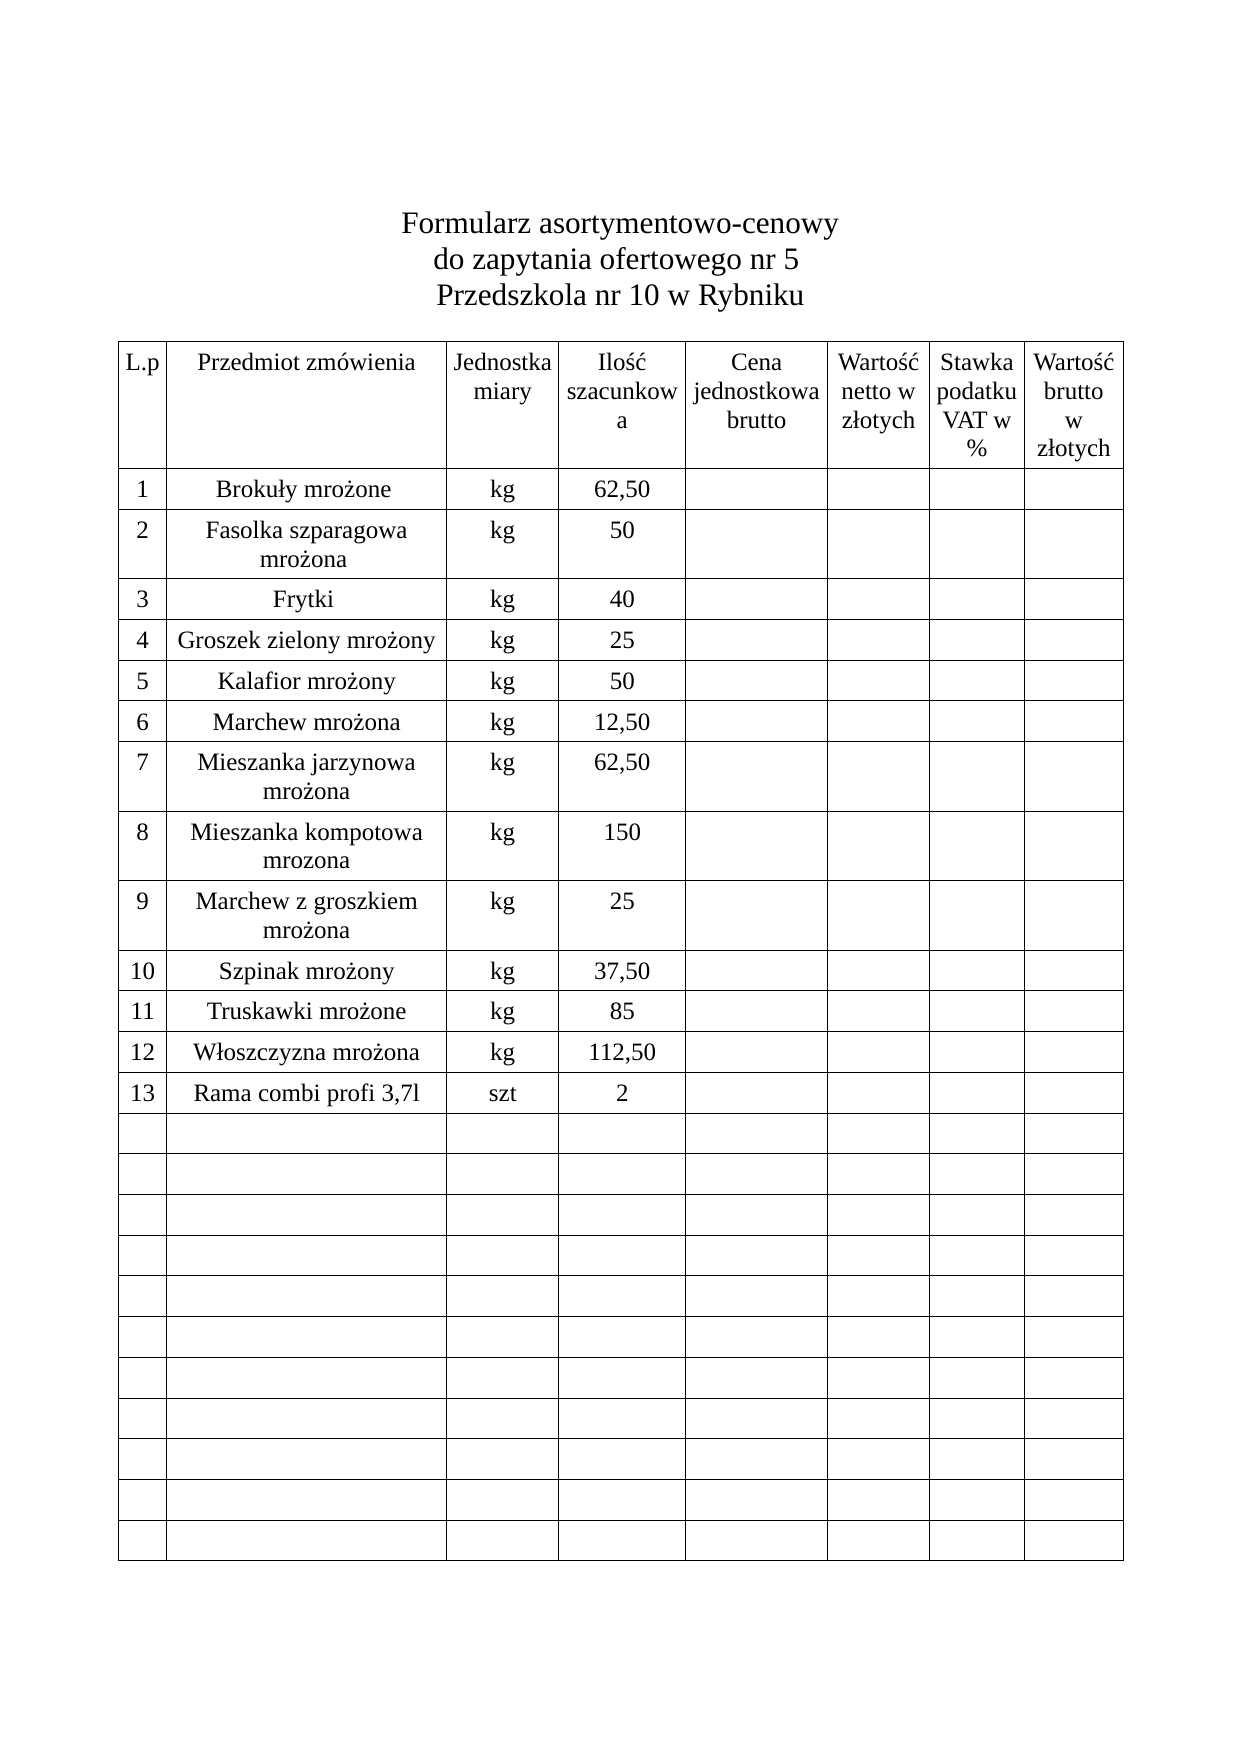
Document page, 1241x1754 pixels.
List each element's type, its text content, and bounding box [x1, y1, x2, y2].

table_cell kg [447, 579, 558, 619]
table_cell Mieszanka kompotowa mrozona [167, 812, 446, 880]
table_cell [930, 1439, 1024, 1479]
table_cell 11 [119, 991, 166, 1031]
table_cell [1025, 1317, 1123, 1357]
table_cell Włoszczyzna mrożona [167, 1032, 446, 1072]
table_cell [559, 1317, 685, 1357]
table_cell [828, 1521, 929, 1560]
table_header Jednostka miary [447, 342, 558, 468]
table_cell [559, 1399, 685, 1438]
table_cell [686, 1439, 827, 1479]
table_cell Frytki [167, 579, 446, 619]
table_cell [686, 1480, 827, 1520]
table_cell [828, 951, 929, 990]
table_cell 37,50 [559, 951, 685, 990]
table_cell [559, 1236, 685, 1275]
table_cell [930, 1317, 1024, 1357]
table_cell [1025, 991, 1123, 1031]
table_cell [828, 701, 929, 741]
table_cell [686, 742, 827, 811]
table_cell [828, 1195, 929, 1234]
table_cell [930, 1195, 1024, 1234]
table_cell [167, 1439, 446, 1479]
table_cell 1 [119, 469, 166, 509]
table_cell [1025, 742, 1123, 811]
table_cell [1025, 1032, 1123, 1072]
table_cell [828, 1073, 929, 1112]
table_cell [1025, 1439, 1123, 1479]
table_cell Kalafior mrożony [167, 661, 446, 700]
table_cell [447, 1439, 558, 1479]
table_cell [686, 1276, 827, 1316]
table_cell [1025, 1154, 1123, 1194]
table_cell [828, 510, 929, 578]
table_cell [930, 620, 1024, 659]
table_cell Rama combi profi 3,7l [167, 1073, 446, 1112]
table_cell [1025, 701, 1123, 741]
table_cell [119, 1236, 166, 1275]
table_cell Marchew mrożona [167, 701, 446, 741]
table_cell [930, 951, 1024, 990]
table_cell kg [447, 661, 558, 700]
table_cell 12,50 [559, 701, 685, 741]
table_cell 25 [559, 620, 685, 659]
table_cell [828, 469, 929, 509]
table_cell [119, 1154, 166, 1194]
table_cell [167, 1114, 446, 1153]
table_cell [930, 510, 1024, 578]
table_cell [930, 579, 1024, 619]
table_cell kg [447, 951, 558, 990]
table_cell 25 [559, 881, 685, 949]
table_cell [559, 1358, 685, 1397]
table_cell [686, 1195, 827, 1234]
table_cell Mieszanka jarzynowa mrożona [167, 742, 446, 811]
table_cell Marchew z groszkiem mrożona [167, 881, 446, 949]
table_cell [447, 1480, 558, 1520]
table_cell [828, 1480, 929, 1520]
table_cell 2 [119, 510, 166, 578]
table_cell 40 [559, 579, 685, 619]
table_cell [167, 1276, 446, 1316]
table_cell [1025, 469, 1123, 509]
table_cell [119, 1439, 166, 1479]
table_cell [686, 1317, 827, 1357]
table_cell [559, 1195, 685, 1234]
table_cell [686, 1358, 827, 1397]
table_cell [1025, 579, 1123, 619]
table_header Ilość szacunkowa [559, 342, 685, 468]
text Przedszkola nr 10 w Rybniku [118, 276, 1122, 312]
table_cell [686, 812, 827, 880]
table_cell [447, 1276, 558, 1316]
table_cell [828, 579, 929, 619]
table_cell [167, 1317, 446, 1357]
table_cell [828, 991, 929, 1031]
table_cell [167, 1521, 446, 1560]
table_cell [447, 1154, 558, 1194]
text Formularz asortymentowo-cenowy [118, 204, 1122, 240]
table_cell [930, 1358, 1024, 1397]
table_cell [1025, 1480, 1123, 1520]
table_cell [930, 1114, 1024, 1153]
table_cell [930, 1236, 1024, 1275]
table_cell 112,50 [559, 1032, 685, 1072]
table_cell [930, 469, 1024, 509]
table_cell kg [447, 1032, 558, 1072]
table_cell [828, 812, 929, 880]
table_cell [119, 1195, 166, 1234]
table_cell 4 [119, 620, 166, 659]
table_cell [686, 701, 827, 741]
table_cell [686, 661, 827, 700]
table_cell [167, 1358, 446, 1397]
table_cell 12 [119, 1032, 166, 1072]
table_cell kg [447, 991, 558, 1031]
table_cell [828, 1236, 929, 1275]
table_cell [119, 1276, 166, 1316]
table_cell [119, 1317, 166, 1357]
table_cell [119, 1521, 166, 1560]
table_cell [828, 620, 929, 659]
table_cell kg [447, 510, 558, 578]
table_cell [1025, 661, 1123, 700]
table_cell [1025, 1236, 1123, 1275]
table_cell 62,50 [559, 742, 685, 811]
table_cell 62,50 [559, 469, 685, 509]
table_cell [1025, 1073, 1123, 1112]
table_cell [447, 1236, 558, 1275]
table_cell Groszek zielony mrożony [167, 620, 446, 659]
table_cell [686, 991, 827, 1031]
table_cell [686, 951, 827, 990]
table_cell [686, 1236, 827, 1275]
text do zapytania ofertowego nr 5 [118, 240, 1122, 276]
table_cell 10 [119, 951, 166, 990]
table_cell [930, 1154, 1024, 1194]
table_cell 50 [559, 661, 685, 700]
table_cell 5 [119, 661, 166, 700]
table_cell [930, 1032, 1024, 1072]
table_cell kg [447, 881, 558, 949]
table_cell [1025, 1399, 1123, 1438]
table_cell [686, 1073, 827, 1112]
table_cell [930, 1276, 1024, 1316]
table_header Wartość netto w złotych [828, 342, 929, 468]
table_cell 85 [559, 991, 685, 1031]
table_cell kg [447, 812, 558, 880]
table_cell [828, 661, 929, 700]
table_header Cena jednostkowa brutto [686, 342, 827, 468]
table_cell [686, 1154, 827, 1194]
table_cell 8 [119, 812, 166, 880]
table_header Stawka podatku VAT w % [930, 342, 1024, 468]
table_cell [828, 1276, 929, 1316]
table_cell [930, 661, 1024, 700]
table_cell [686, 1521, 827, 1560]
table_cell [447, 1399, 558, 1438]
table_cell [119, 1358, 166, 1397]
table_cell [686, 620, 827, 659]
table_cell [447, 1114, 558, 1153]
table_cell [1025, 1276, 1123, 1316]
table_cell [930, 991, 1024, 1031]
table_cell [930, 742, 1024, 811]
table_cell [686, 1114, 827, 1153]
table_cell [930, 1480, 1024, 1520]
table_cell [930, 812, 1024, 880]
table_cell 150 [559, 812, 685, 880]
table_cell [1025, 1521, 1123, 1560]
table_cell [447, 1358, 558, 1397]
table_cell [559, 1480, 685, 1520]
table_cell [828, 1154, 929, 1194]
table_cell [559, 1521, 685, 1560]
table_cell 3 [119, 579, 166, 619]
table_cell Truskawki mrożone [167, 991, 446, 1031]
table_cell [686, 579, 827, 619]
table_cell [930, 1399, 1024, 1438]
table_cell 7 [119, 742, 166, 811]
table_cell [559, 1114, 685, 1153]
table_cell [167, 1480, 446, 1520]
table_cell 2 [559, 1073, 685, 1112]
table_cell [1025, 812, 1123, 880]
table_cell [559, 1154, 685, 1194]
table_cell [167, 1399, 446, 1438]
table_cell [447, 1521, 558, 1560]
table_cell kg [447, 742, 558, 811]
table_cell [447, 1317, 558, 1357]
table_cell Brokuły mrożone [167, 469, 446, 509]
table_cell [828, 742, 929, 811]
table_cell [447, 1195, 558, 1234]
table_cell 9 [119, 881, 166, 949]
table_cell [828, 1032, 929, 1072]
table_cell kg [447, 701, 558, 741]
table_cell [828, 881, 929, 949]
table_cell [1025, 620, 1123, 659]
table_cell [1025, 1114, 1123, 1153]
table_cell 13 [119, 1073, 166, 1112]
table_cell [930, 881, 1024, 949]
table_cell 6 [119, 701, 166, 741]
table_cell [828, 1358, 929, 1397]
table_cell [167, 1195, 446, 1234]
table_header Wartość brutto w złotych [1025, 342, 1123, 468]
table_cell kg [447, 620, 558, 659]
table_cell 50 [559, 510, 685, 578]
table_cell [686, 1399, 827, 1438]
table_cell [930, 701, 1024, 741]
table_cell Fasolka szparagowa mrożona [167, 510, 446, 578]
table_cell [686, 881, 827, 949]
table_cell [1025, 1358, 1123, 1397]
table_header L.p [119, 342, 166, 468]
table_cell [828, 1114, 929, 1153]
table_cell [119, 1399, 166, 1438]
table_cell Szpinak mrożony [167, 951, 446, 990]
table_cell [828, 1399, 929, 1438]
table_cell [559, 1276, 685, 1316]
table_cell [686, 1032, 827, 1072]
table_cell [559, 1439, 685, 1479]
table_cell [930, 1521, 1024, 1560]
table_cell [119, 1480, 166, 1520]
table_cell [828, 1317, 929, 1357]
table_cell [930, 1073, 1024, 1112]
table_cell [119, 1114, 166, 1153]
table_cell kg [447, 469, 558, 509]
table_cell szt [447, 1073, 558, 1112]
table_cell [1025, 881, 1123, 949]
table_cell [1025, 1195, 1123, 1234]
table_cell [828, 1439, 929, 1479]
table_cell [686, 510, 827, 578]
table_cell [1025, 510, 1123, 578]
table_cell [167, 1236, 446, 1275]
table_header Przedmiot zmówienia [167, 342, 446, 468]
table_cell [167, 1154, 446, 1194]
table_cell [1025, 951, 1123, 990]
table_cell [686, 469, 827, 509]
